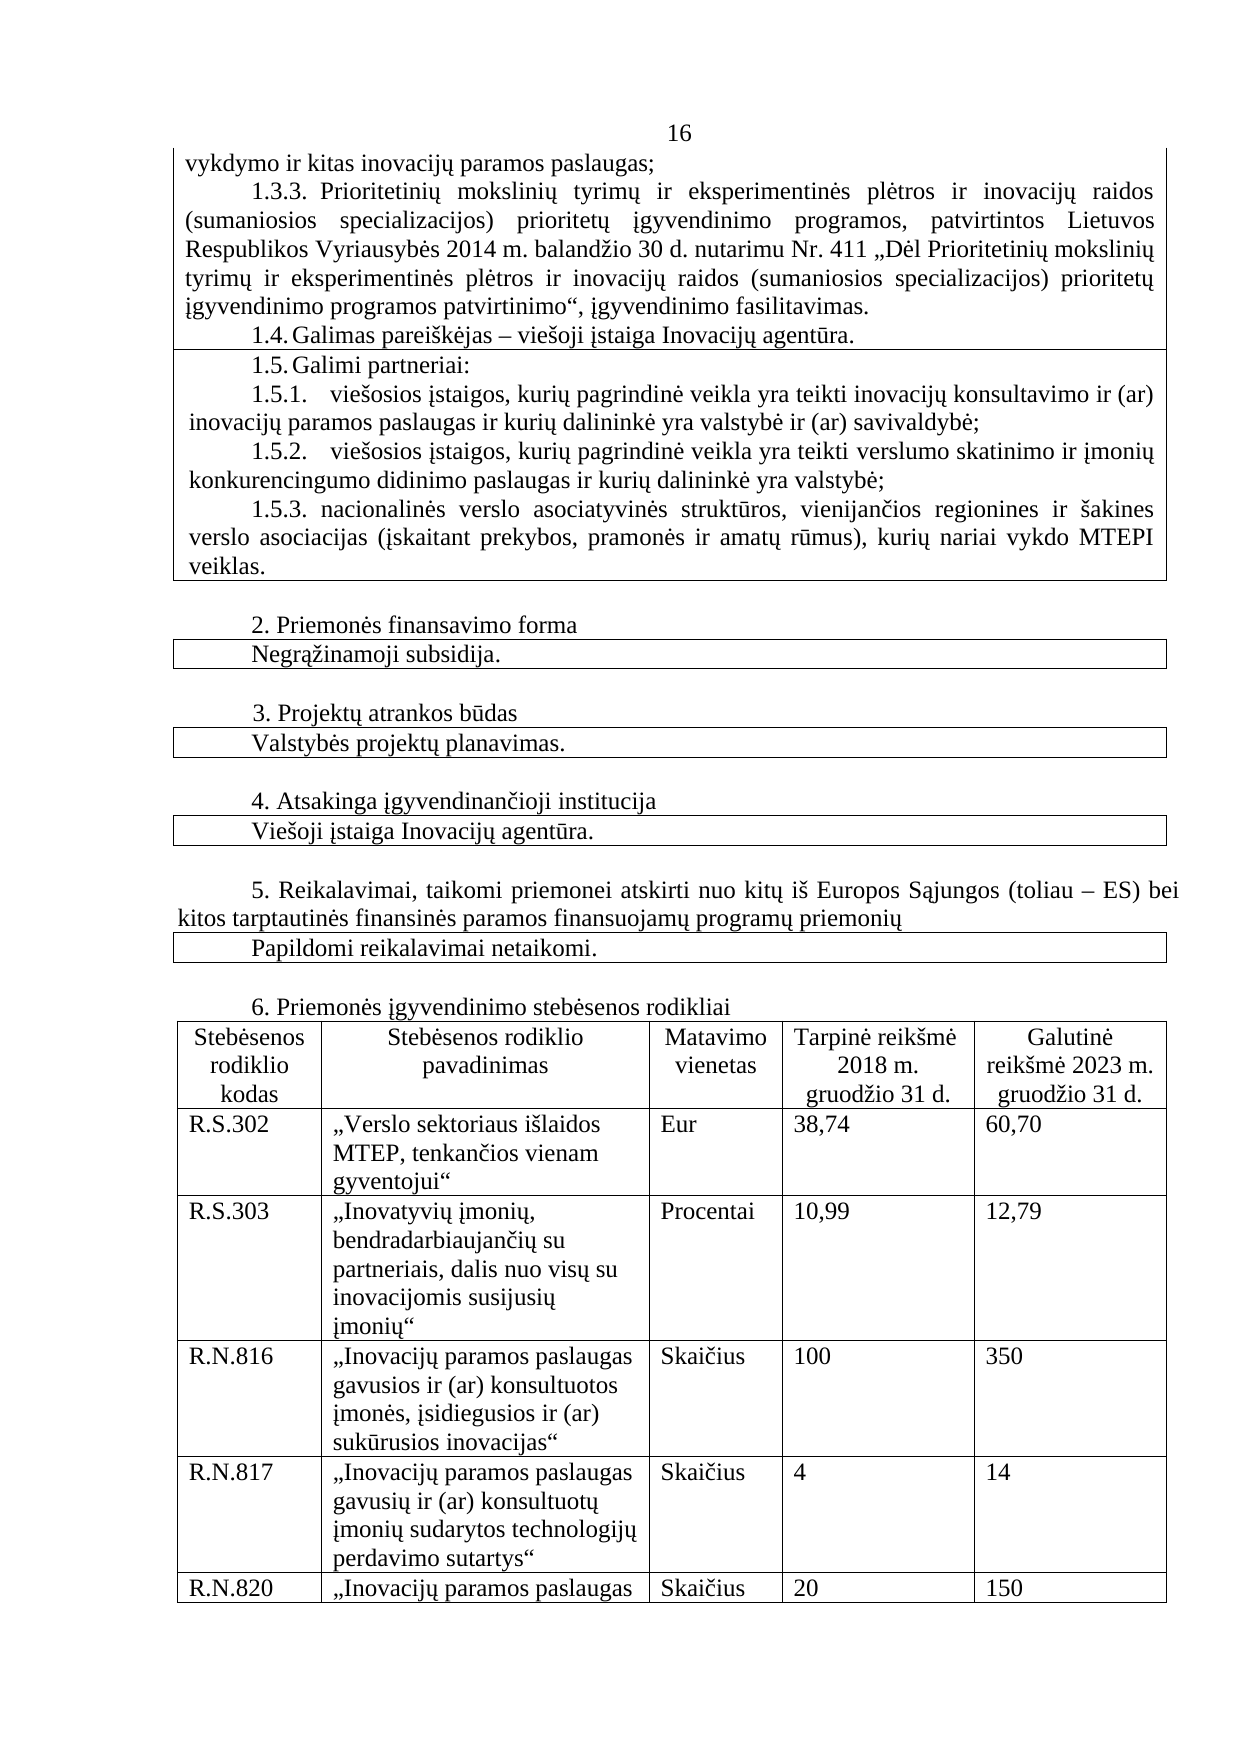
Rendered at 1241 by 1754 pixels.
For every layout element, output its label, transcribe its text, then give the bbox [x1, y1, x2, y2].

table_cell Skaičius [650, 1341, 782, 1456]
table_cell Procentai [650, 1196, 782, 1340]
table_cell R.N.816 [178, 1341, 321, 1456]
table_cell 38,74 [783, 1109, 974, 1195]
table_header Negrąžinamoji subsidija. [174, 640, 1166, 668]
table_cell R.S.303 [178, 1196, 321, 1340]
table_header Matavimo vienetas [650, 1022, 782, 1108]
table_cell 1.5. Galimi partneriai: 1.5.1. viešosios įstaigos, kurių pagrindinė veikla yra teikti inovacijų konsultavimo ir (ar) inovacijų paramos paslaugas ir kurių dalininkė yra valstybė ir (ar) savivaldybė; 1.5.2. viešosios įstaigos, kurių pagrindinė veikla yra teikti verslumo skatinimo ir įmonių konkurencingumo didinimo paslaugas ir kurių dalininkė yra valstybė; 1.5.3. nacionalinės verslo asociatyvinės struktūros, vienijančios regionines ir šakines verslo asociacijas (įskaitant prekybos, pramonės ir amatų rūmus), kurių nariai vykdo MTEPI veiklas. [174, 350, 1166, 580]
table_cell „Inovacijų paramos paslaugas gavusios ir (ar) konsultuotos įmonės, įsidiegusios ir (ar) sukūrusios inovacijas“ [322, 1341, 649, 1456]
table_cell 1.4. Galimas pareiškėjas – viešoji įstaiga Inovacijų agentūra. [174, 320, 1166, 349]
table_cell Skaičius [650, 1457, 782, 1572]
table_cell 350 [975, 1341, 1166, 1456]
table_cell „Verslo sektoriaus išlaidos MTEP, tenkančios vienam gyventojui“ [322, 1109, 649, 1195]
table_cell R.N.820 [178, 1573, 321, 1602]
table_cell 14 [975, 1457, 1166, 1572]
table_cell 150 [975, 1573, 1166, 1602]
table_header Papildomi reikalavimai netaikomi. [174, 933, 1166, 962]
text 6. Priemonės įgyvendinimo stebėsenos rodikliai [177, 992, 1181, 1021]
table_header Tarpinė reikšmė 2018 m. gruodžio 31 d. [783, 1022, 974, 1108]
table_header Galutinė reikšmė 2023 m. gruodžio 31 d. [975, 1022, 1166, 1108]
table_header Viešoji įstaiga Inovacijų agentūra. [174, 816, 1166, 845]
table_cell „Inovacijų paramos paslaugas [322, 1573, 649, 1602]
table_cell vykdymo ir kitas inovacijų paramos paslaugas; 1.3.3. Prioritetinių mokslinių tyrimų ir eksperimentinės plėtros ir inovacijų raidos (sumaniosios specializacijos) prioritetų įgyvendinimo programos, patvirtintos Lietuvos Respublikos Vyriausybės 2014 m. balandžio 30 d. nutarimu Nr. 411 „Dėl Prioritetinių mokslinių tyrimų ir eksperimentinės plėtros ir inovacijų raidos (sumaniosios specializacijos) prioritetų įgyvendinimo programos patvirtinimo“, įgyvendinimo fasilitavimas. [174, 148, 1166, 320]
table_cell 4 [783, 1457, 974, 1572]
table_cell Eur [650, 1109, 782, 1195]
table_cell R.S.302 [178, 1109, 321, 1195]
table_cell Skaičius [650, 1573, 782, 1602]
table_cell 12,79 [975, 1196, 1166, 1340]
table_cell 20 [783, 1573, 974, 1602]
table_cell 100 [783, 1341, 974, 1456]
table_cell „Inovacijų paramos paslaugas gavusių ir (ar) konsultuotų įmonių sudarytos technologijų perdavimo sutartys“ [322, 1457, 649, 1572]
text 4. Atsakinga įgyvendinančioji institucija [177, 786, 1181, 815]
table_header Stebėsenos rodiklio pavadinimas [322, 1022, 649, 1108]
table_cell 60,70 [975, 1109, 1166, 1195]
text 5. Reikalavimai, taikomi priemonei atskirti nuo kitų iš Europos Sąjungos (toliau – ES) bei kitos tarptautinės finansinės paramos finansuojamų programų priemonių [177, 875, 1181, 932]
table_cell „Inovatyvių įmonių, bendradarbiaujančių su partneriais, dalis nuo visų su inovacijomis susijusių įmonių“ [322, 1196, 649, 1340]
table_cell R.N.817 [178, 1457, 321, 1572]
text 3. Projektų atrankos būdas [252, 698, 1181, 727]
table_cell 10,99 [783, 1196, 974, 1340]
text 2. Priemonės finansavimo forma [236, 610, 1181, 638]
table_header Valstybės projektų planavimas. [174, 728, 1166, 757]
table_header Stebėsenos rodiklio kodas [178, 1022, 321, 1108]
